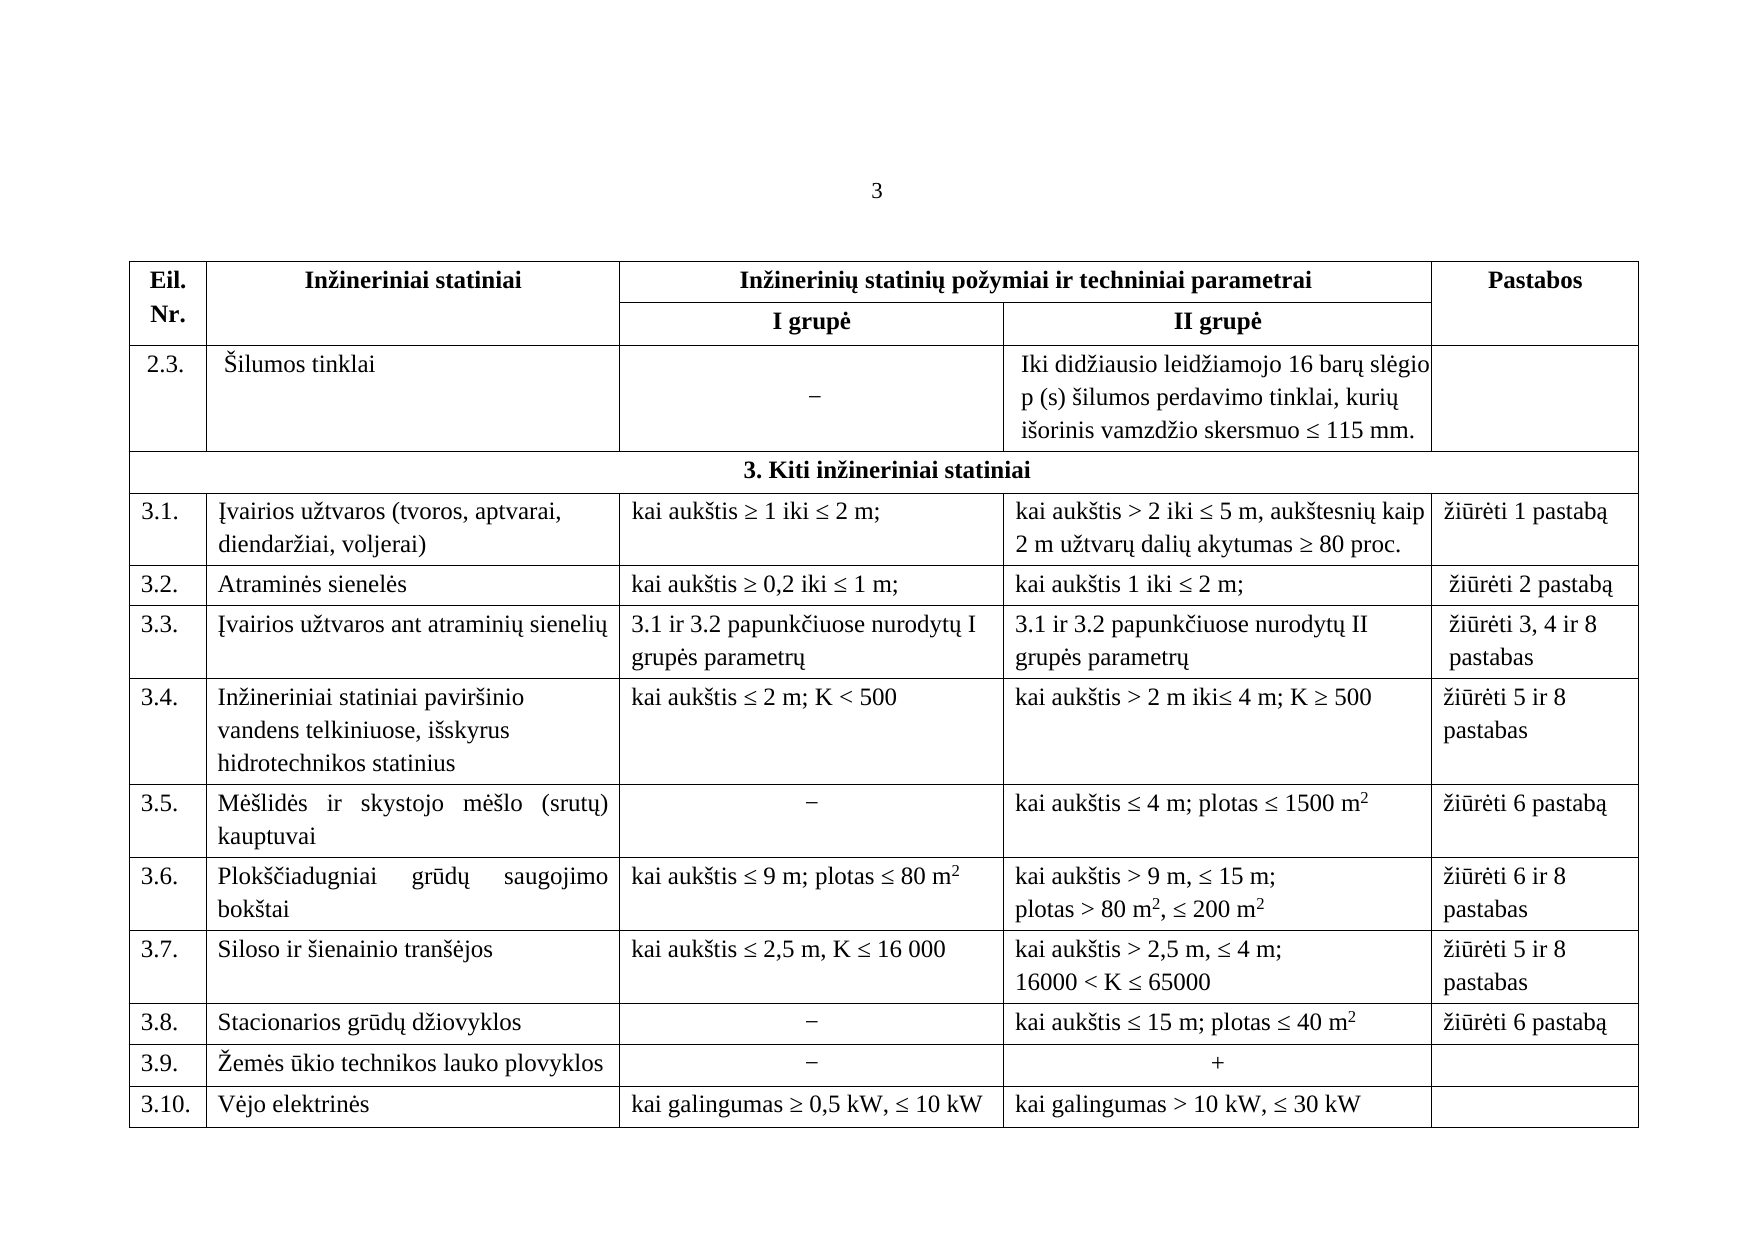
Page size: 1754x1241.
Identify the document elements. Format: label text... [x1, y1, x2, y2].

table_cell II grupė [1004, 303, 1431, 345]
table_cell 3.4. [130, 679, 206, 784]
table_header Pastabos [1432, 262, 1638, 345]
table_cell − [620, 1045, 1003, 1086]
table_cell 3.8. [130, 1004, 206, 1044]
table_cell 3.1 ir 3.2 papunkčiuose nurodytų I grupės parametrų [620, 606, 1003, 678]
table_cell + [1004, 1045, 1431, 1086]
table_cell [1432, 1087, 1638, 1127]
table_cell Žemės ūkio technikos lauko plovyklos [207, 1045, 619, 1086]
table_cell Plokščiadugniai grūdų saugojimo bokštai [207, 858, 619, 930]
table_cell žiūrėti 2 pastabą [1432, 566, 1638, 605]
table_cell kai aukštis ≤ 4 m; plotas ≤ 1500 m2 [1004, 785, 1431, 857]
table_cell Šilumos tinklai [207, 346, 619, 451]
table_cell Siloso ir šienainio tranšėjos [207, 931, 619, 1003]
table_header Inžineriniai statiniai [207, 262, 619, 345]
table_cell 3.5. [130, 785, 206, 857]
table_cell kai aukštis > 9 m, ≤ 15 m; plotas > 80 m2, ≤ 200 m2 [1004, 858, 1431, 930]
table_cell kai aukštis ≤ 2 m; K < 500 [620, 679, 1003, 784]
table_cell kai aukštis ≤ 15 m; plotas ≤ 40 m2 [1004, 1004, 1431, 1044]
table_cell [1432, 346, 1638, 451]
table_cell žiūrėti 5 ir 8 pastabas [1432, 931, 1638, 1003]
table_cell žiūrėti 6 pastabą [1432, 785, 1638, 857]
table_cell Įvairios užtvaros ant atraminių sienelių [207, 606, 619, 678]
table_cell 3.9. [130, 1045, 206, 1086]
table_cell kai aukštis 1 iki ≤ 2 m; [1004, 566, 1431, 605]
table_cell kai aukštis ≥ 0,2 iki ≤ 1 m; [620, 566, 1003, 605]
table_cell Vėjo elektrinės [207, 1087, 619, 1127]
table_cell 3.6. [130, 858, 206, 930]
table_cell − [620, 785, 1003, 857]
table_cell kai aukštis ≤ 9 m; plotas ≤ 80 m2 [620, 858, 1003, 930]
table_cell Mėšlidės ir skystojo mėšlo (srutų) kauptuvai [207, 785, 619, 857]
table_cell 3. Kiti inžineriniai statiniai [130, 452, 1638, 492]
table_cell kai aukštis > 2 iki ≤ 5 m, aukštesnių kaip 2 m užtvarų dalių akytumas ≥ 80 proc. [1004, 494, 1431, 565]
table_cell − [620, 1004, 1003, 1044]
table_cell 3.1. [130, 494, 206, 565]
table_cell žiūrėti 3, 4 ir 8 pastabas [1432, 606, 1638, 678]
table_cell kai galingumas > 10 kW, ≤ 30 kW [1004, 1087, 1431, 1127]
table_cell žiūrėti 6 pastabą [1432, 1004, 1638, 1044]
table_cell žiūrėti 1 pastabą [1432, 494, 1638, 565]
table_cell 3.10. [130, 1087, 206, 1127]
table_cell 3.1 ir 3.2 papunkčiuose nurodytų II grupės parametrų [1004, 606, 1431, 678]
table_cell žiūrėti 5 ir 8 pastabas [1432, 679, 1638, 784]
table_cell kai aukštis > 2,5 m, ≤ 4 m; 16000 < K ≤ 65000 [1004, 931, 1431, 1003]
table_cell 2.3. [130, 346, 206, 451]
table_cell I grupė [620, 303, 1003, 345]
table_cell Atraminės sienelės [207, 566, 619, 605]
table_cell kai galingumas ≥ 0,5 kW, ≤ 10 kW [620, 1087, 1003, 1127]
table_cell [1432, 1045, 1638, 1086]
table_cell 3.7. [130, 931, 206, 1003]
table_header Eil. Nr. [130, 262, 206, 345]
table_cell Inžineriniai statiniai paviršinio vandens telkiniuose, išskyrus hidrotechnikos statinius [207, 679, 619, 784]
table_cell kai aukštis ≤ 2,5 m, K ≤ 16 000 [620, 931, 1003, 1003]
table_cell kai aukštis ≥ 1 iki ≤ 2 m; [620, 494, 1003, 565]
table_cell 3.3. [130, 606, 206, 678]
table_cell Iki didžiausio leidžiamojo 16 barų slėgio p (s) šilumos perdavimo tinklai, kurių išorinis vamzdžio skersmuo ≤ 115 mm. [1004, 346, 1431, 451]
table_header Inžinerinių statinių požymiai ir techniniai parametrai [620, 262, 1431, 302]
table_cell Įvairios užtvaros (tvoros, aptvarai, diendaržiai, voljerai) [207, 494, 619, 565]
table_cell Stacionarios grūdų džiovyklos [207, 1004, 619, 1044]
table_cell žiūrėti 6 ir 8 pastabas [1432, 858, 1638, 930]
table_cell − [620, 346, 1003, 451]
table_cell 3.2. [130, 566, 206, 605]
table_cell kai aukštis > 2 m iki≤ 4 m; K ≥ 500 [1004, 679, 1431, 784]
